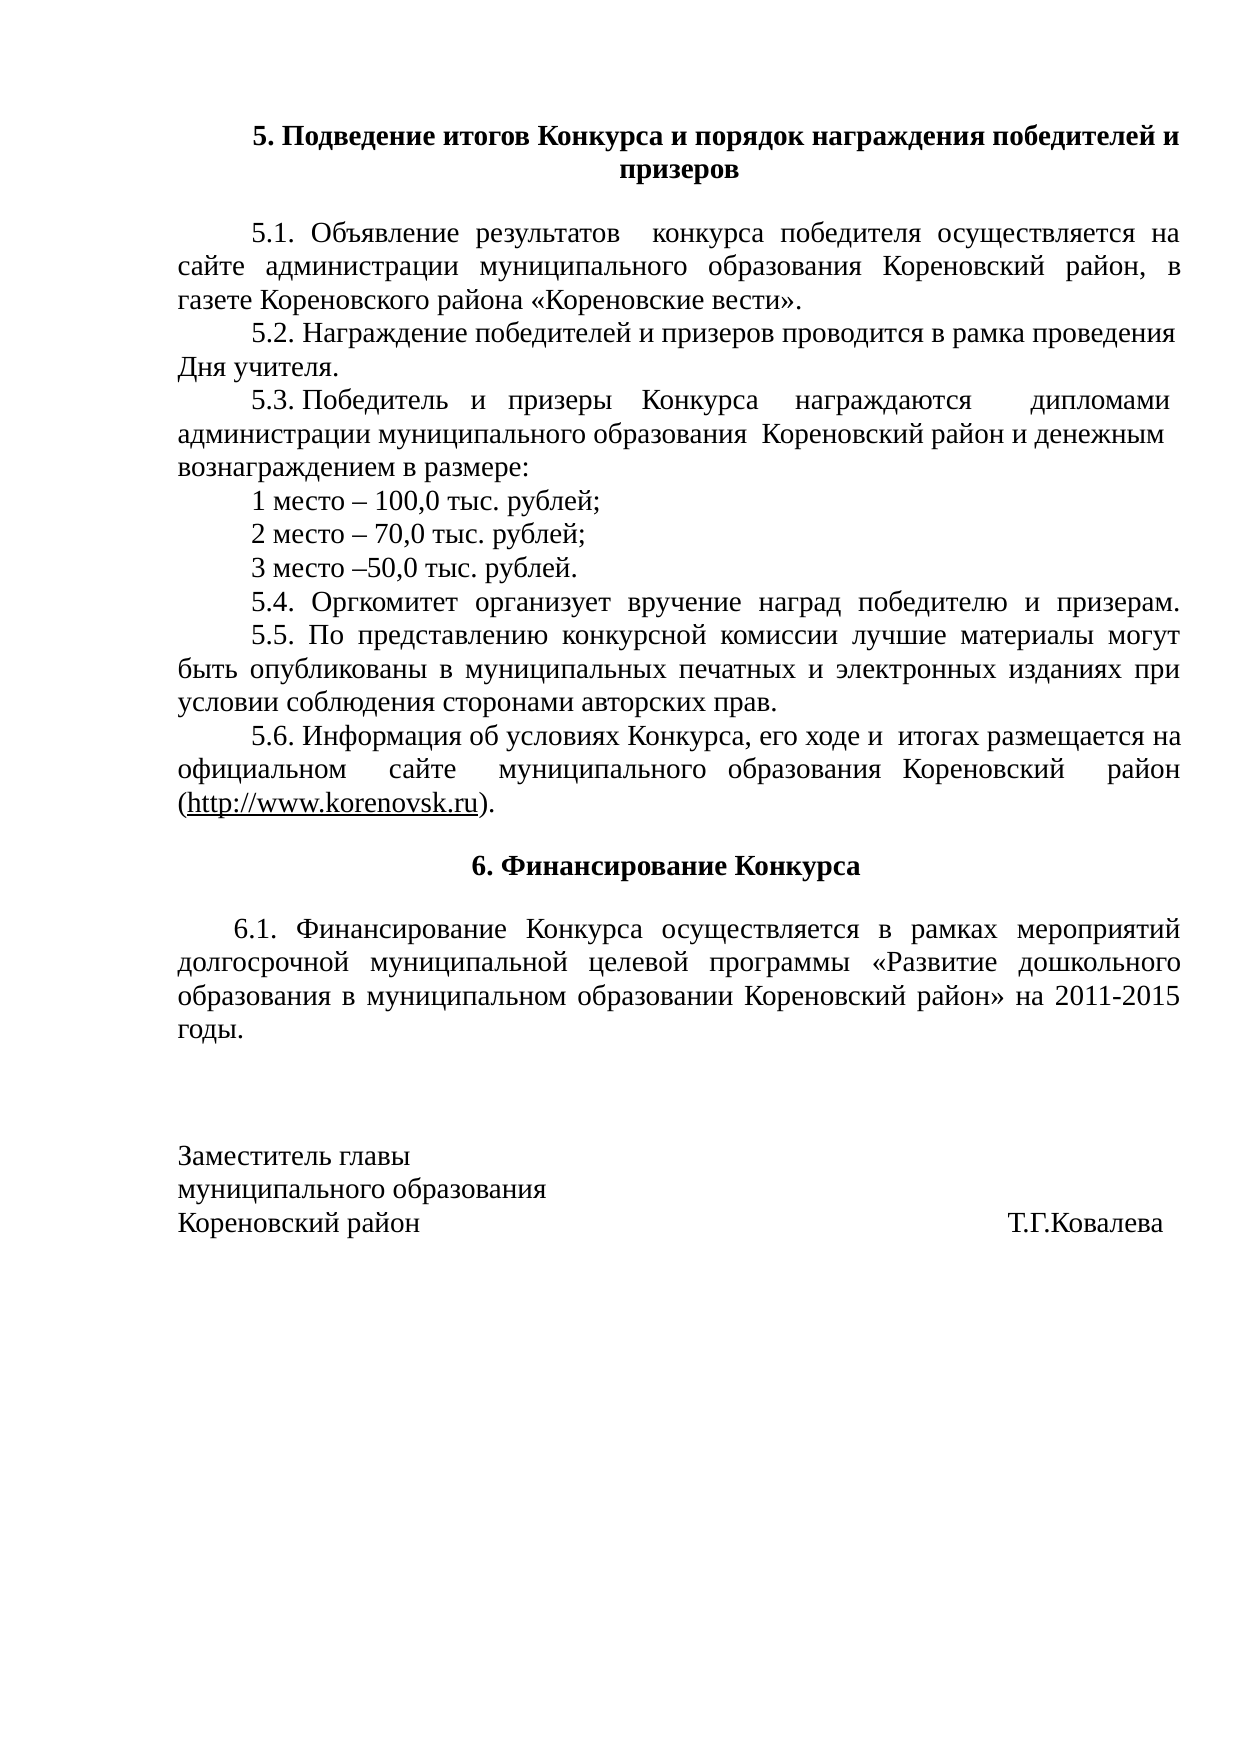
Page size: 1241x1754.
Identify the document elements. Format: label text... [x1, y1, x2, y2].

text Кореновский район Т.Г.Ковалева [177, 1205, 1181, 1238]
text Заместитель главы [177, 1138, 1181, 1171]
text 6.1. Финансирование Конкурса осуществляется в рамках мероприятий долгосрочной муниципальной целевой программы «Развитие дошкольного образования в муниципальном образовании Кореновский район» на 2011-2015 годы. [177, 911, 1181, 1045]
text 6. Финансирование Конкурса [177, 848, 1181, 881]
text 5.2. Награждение победителей и призеров проводится в рамка проведения Дня учителя. 5.3. Победитель и призеры Конкурса награждаются дипломами администрации муниципального образования Кореновский район и денежным вознаграждением в размере: [177, 315, 1181, 483]
text 5. Подведение итогов Конкурса и порядок награждения победителей и призеров [177, 118, 1181, 185]
text муниципального образования [177, 1171, 1181, 1205]
text 5.1. Объявление результатов конкурса победителя осуществляется на сайте администрации муниципального образования Кореновский район, в газете Кореновского района «Кореновские вести». [177, 215, 1181, 315]
text 5.4. Оргкомитет организует вручение наград победителю и призерам. 5.5. По представлению конкурсной комиссии лучшие материалы могут быть опубликованы в муниципальных печатных и электронных изданиях при условии соблюдения сторонами авторских прав. 5.6. Информация об условиях Конкурса, его ходе и итогах размещается на официальном сайте муниципального образования Кореновский район (http://www.korenovsk.ru). [177, 584, 1181, 818]
text 1 место – 100,0 тыс. рублей; 2 место – 70,0 тыс. рублей; 3 место –50,0 тыс. рублей. [177, 483, 1181, 584]
